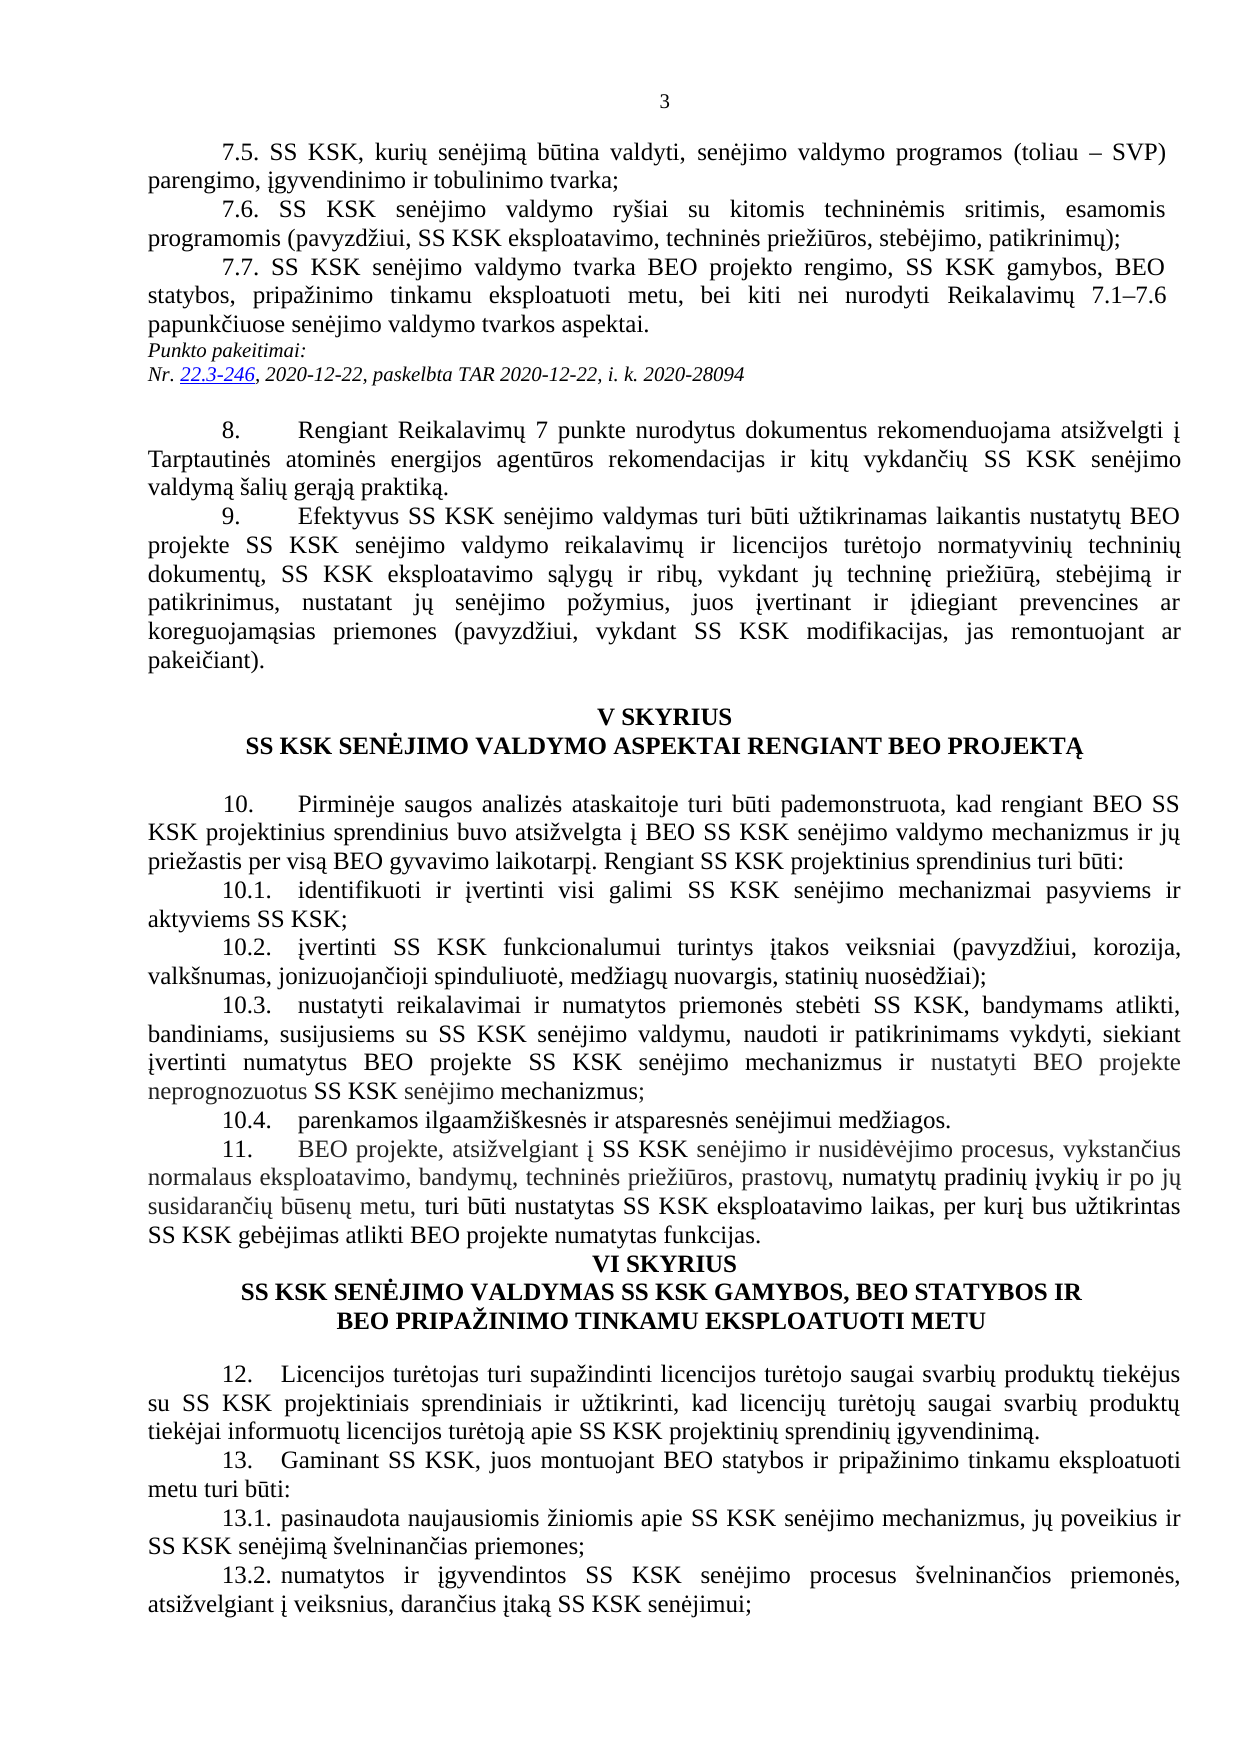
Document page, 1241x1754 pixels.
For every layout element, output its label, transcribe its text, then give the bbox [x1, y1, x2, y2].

text 10.4. parenkamos ilgaamžiškesnės ir atsparesnės senėjimui medžiagos. [148, 1105, 1181, 1134]
text 10.2. įvertinti SS KSK funkcionalumui turintys įtakos veiksniai (pavyzdžiui, korozija, valkšnumas, jonizuojančioji spinduliuotė, medžiagų nuovargis, statinių nuosėdžiai); [148, 932, 1181, 990]
text 10. Pirminėje saugos analizės ataskaitoje turi būti pademonstruota, kad rengiant BEO SS KSK projektinius sprendinius buvo atsižvelgta į BEO SS KSK senėjimo valdymo mechanizmus ir jų priežastis per visą BEO gyvavimo laikotarpį. Rengiant SS KSK projektinius sprendinius turi būti: [148, 789, 1181, 875]
text Punkto pakeitimai: [148, 338, 1181, 362]
text 12. Licencijos turėtojas turi supažindinti licencijos turėtojo saugai svarbių produktų tiekėjus su SS KSK projektiniais sprendiniais ir užtikrinti, kad licencijų turėtojų saugai svarbių produktų tiekėjai informuotų licencijos turėtoją apie SS KSK projektinių sprendinių įgyvendinimą. [148, 1359, 1181, 1445]
text SS KSK SENĖJIMO VALDYMO ASPEKTAI RENGIANT BEO PROJEKTĄ [148, 731, 1181, 760]
text VI SKYRIUS [148, 1249, 1181, 1277]
text 8. Rengiant Reikalavimų 7 punkte nurodytus dokumentus rekomenduojama atsižvelgti į Tarptautinės atominės energijos agentūros rekomendacijas ir kitų vykdančių SS KSK senėjimo valdymą šalių gerąją praktiką. [148, 415, 1181, 501]
text 7.5. SS KSK, kurių senėjimą būtina valdyti, senėjimo valdymo programos (toliau – SVP) parengimo, įgyvendinimo ir tobulinimo tvarka; [148, 137, 1167, 194]
text BEO PRIPAŽINIMO TINKAMU EKSPLOATUOTI METU [148, 1306, 1181, 1335]
text 10.3. nustatyti reikalavimai ir numatytos priemonės stebėti SS KSK, bandymams atlikti, bandiniams, susijusiems su SS KSK senėjimo valdymu, naudoti ir patikrinimams vykdyti, siekiant įvertinti numatytus BEO projekte SS KSK senėjimo mechanizmus ir nustatyti BEO projekte neprognozuotus SS KSK senėjimo mechanizmus; [148, 990, 1181, 1105]
text 11. BEO projekte, atsižvelgiant į SS KSK senėjimo ir nusidėvėjimo procesus, vykstančius normalaus eksploatavimo, bandymų, techninės priežiūros, prastovų, numatytų pradinių įvykių ir po jų susidarančių būsenų metu, turi būti nustatytas SS KSK eksploatavimo laikas, per kurį bus užtikrintas SS KSK gebėjimas atlikti BEO projekte numatytas funkcijas. [148, 1134, 1181, 1249]
text 13. Gaminant SS KSK, juos montuojant BEO statybos ir pripažinimo tinkamu eksploatuoti metu turi būti: [148, 1445, 1181, 1503]
text 9. Efektyvus SS KSK senėjimo valdymas turi būti užtikrinamas laikantis nustatytų BEO projekte SS KSK senėjimo valdymo reikalavimų ir licencijos turėtojo normatyvinių techninių dokumentų, SS KSK eksploatavimo sąlygų ir ribų, vykdant jų techninę priežiūrą, stebėjimą ir patikrinimus, nustatant jų senėjimo požymius, juos įvertinant ir įdiegiant prevencines ar koreguojamąsias priemones (pavyzdžiui, vykdant SS KSK modifikacijas, jas remontuojant ar pakeičiant). [148, 501, 1181, 674]
text 10.1. identifikuoti ir įvertinti visi galimi SS KSK senėjimo mechanizmai pasyviems ir aktyviems SS KSK; [148, 875, 1181, 932]
text 13.1. pasinaudota naujausiomis žiniomis apie SS KSK senėjimo mechanizmus, jų poveikius ir SS KSK senėjimą švelninančias priemones; [148, 1503, 1181, 1560]
text SS KSK SENĖJIMO VALDYMAS SS KSK GAMYBOS, BEO STATYBOS IR [148, 1277, 1181, 1306]
text V SKYRIUS [148, 702, 1181, 731]
text Nr. 22.3-246, 2020-12-22, paskelbta TAR 2020-12-22, i. k. 2020-28094 [148, 362, 1181, 386]
text 7.7. SS KSK senėjimo valdymo tvarka BEO projekto rengimo, SS KSK gamybos, BEO statybos, pripažinimo tinkamu eksploatuoti metu, bei kiti nei nurodyti Reikalavimų 7.1–7.6 papunkčiuose senėjimo valdymo tvarkos aspektai. [148, 252, 1167, 338]
text 7.6. SS KSK senėjimo valdymo ryšiai su kitomis techninėmis sritimis, esamomis programomis (pavyzdžiui, SS KSK eksploatavimo, techninės priežiūros, stebėjimo, patikrinimų); [148, 194, 1167, 252]
text 13.2. numatytos ir įgyvendintos SS KSK senėjimo procesus švelninančios priemonės, atsižvelgiant į veiksnius, darančius įtaką SS KSK senėjimui; [148, 1560, 1181, 1618]
